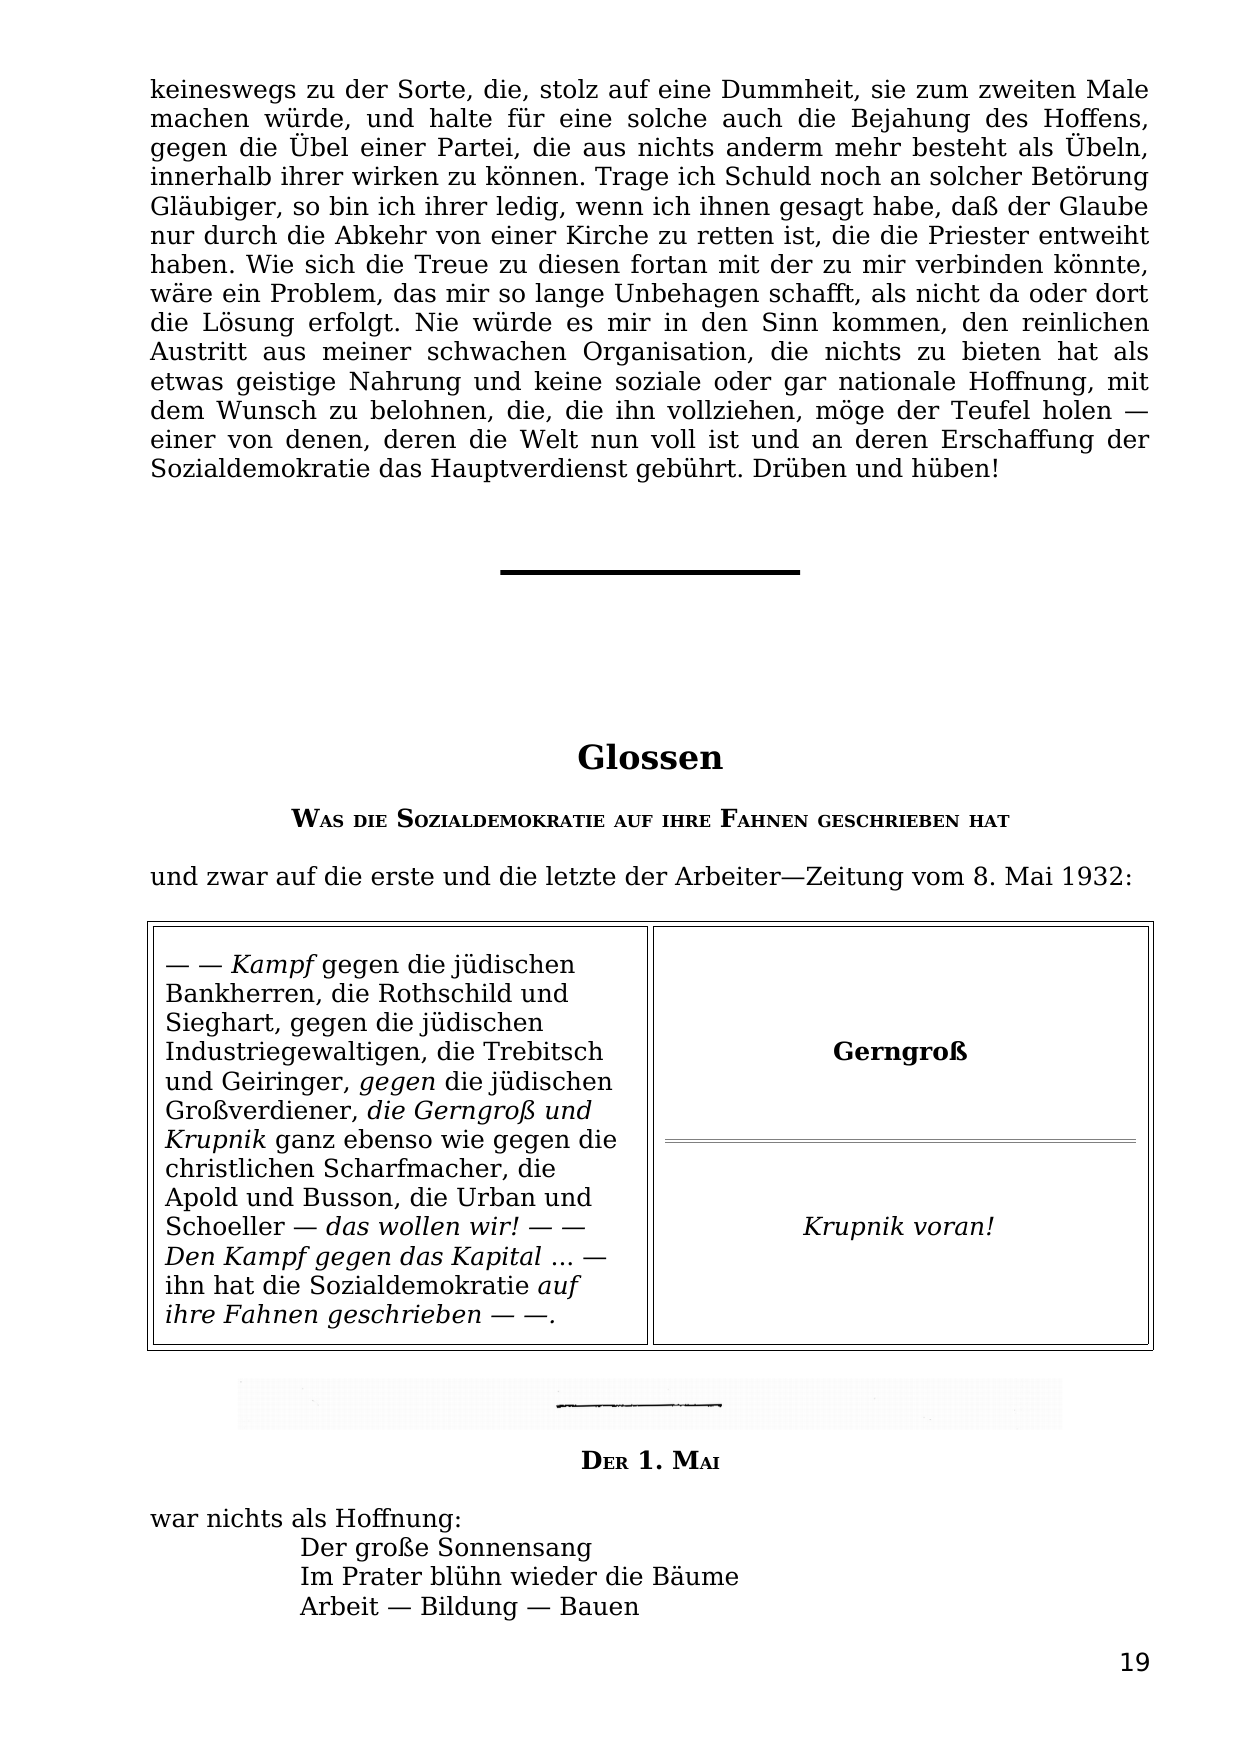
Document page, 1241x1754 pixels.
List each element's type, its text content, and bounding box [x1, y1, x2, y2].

picture [500, 570, 801, 575]
text war nichts als Hoffnung: [150, 1504, 1151, 1533]
text keineswegs zu der Sorte, die, stolz auf eine Dummheit, sie zum zweiten Male machen würde, und halte für eine solche auch die Bejahung des Hoffens, gegen die Übel einer Partei, die aus nichts anderm mehr besteht als Übeln, innerhalb ihrer wirken zu können. Trage ich Schuld noch an solcher Betörung Gläubiger, so bin ich ihrer ledig, wenn ich ihnen gesagt habe, daß der Glaube nur durch die Abkehr von einer Kirche zu retten ist, die die Priester entweiht haben. Wie sich die Treue zu diesen fortan mit der zu mir verbinden könnte, wäre ein Problem, das mir so lange Unbehagen schafft, als nicht da oder dort die Lösung erfolgt. Nie würde es mir in den Sinn kommen, den reinlichen Austritt aus meiner schwachen Organisation, die nichts zu bieten hat als etwas geistige Nahrung und keine soziale oder gar nationale Hoffnung, mit dem Wunsch zu belohnen, die, die ihn vollziehen, möge der Teufel holen — einer von denen, deren die Welt nun voll ist und an deren Erschaffung der Sozialdemokratie das Hauptverdienst gebührt. Drüben und hüben! [150, 75, 1151, 483]
text Im Prater blühn wieder die Bäume [300, 1562, 1151, 1592]
table_header — — Kampf gegen die jüdischen Bankherren, die Rothschild und Sieghart, gegen die jüdischen Industriegewaltigen, die Trebitsch und Geiringer, gegen die jüdischen Großverdiener, die Gerngroß und Krupnik ganz ebenso wie gegen die christlichen Scharfmacher, die Apold und Busson, die Urban und Schoeller — das wollen wir! — —Den Kampf gegen das Kapital ... — ihn hat die Sozialdemokratie auf ihre Fahnen geschrieben — —. [150, 922, 650, 1344]
text Glossen [150, 718, 1151, 777]
text Arbeit — Bildung — Bauen [300, 1592, 1151, 1621]
text Was die Sozialdemokratie auf ihre Fahnen geschrieben hat [150, 777, 1151, 833]
text Der große Sonnensang [300, 1533, 1151, 1562]
table_header Gerngroß Krupnik voran! [650, 922, 1151, 1344]
text Der 1. Mai [150, 1379, 1151, 1475]
text und zwar auf die erste und die letzte der Arbeiter—Zeitung vom 8. Mai 1932: [150, 862, 1151, 892]
picture [237, 1378, 1063, 1430]
